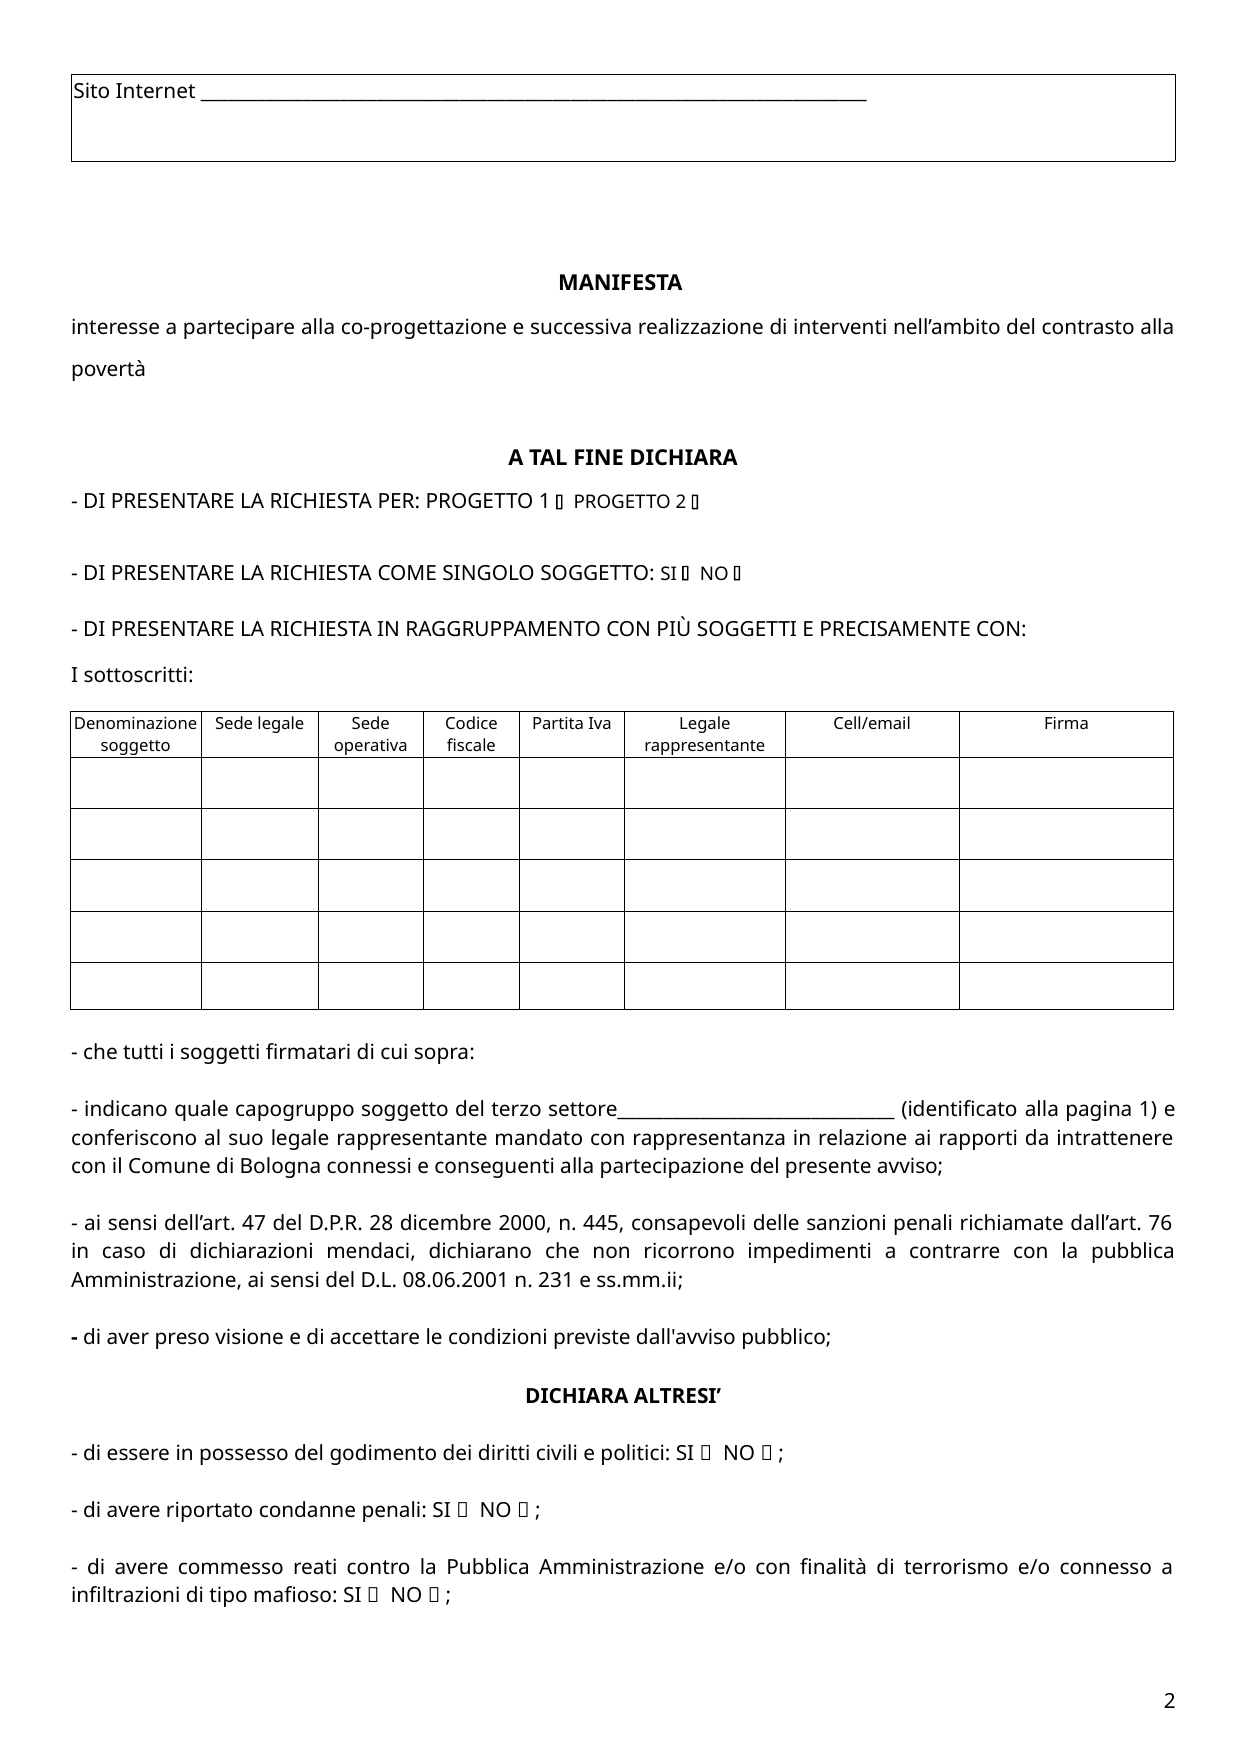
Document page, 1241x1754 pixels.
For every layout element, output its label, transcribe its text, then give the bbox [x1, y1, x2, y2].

text interesse a partecipare alla co-progettazione e successiva realizzazione di interventi nell’ambito del contrasto alla povertà [71, 312, 1175, 383]
table_cell [960, 912, 1173, 962]
table_header Legale rappresentante [625, 712, 785, 757]
table_cell [71, 860, 201, 911]
table_cell [319, 809, 423, 859]
table_cell [202, 912, 318, 962]
table_cell [319, 963, 423, 1009]
table_cell [520, 912, 624, 962]
table_cell [520, 860, 624, 911]
table_cell [786, 809, 959, 859]
table_cell [960, 758, 1173, 808]
table_cell [424, 809, 519, 859]
text A TAL FINE DICHIARA [71, 442, 1175, 472]
text - DI PRESENTARE LA RICHIESTA COME SINGOLO SOGGETTO: SI  NO  [71, 558, 1175, 586]
table_cell [424, 860, 519, 911]
table_cell [786, 860, 959, 911]
text - di aver preso visione e di accettare le condizioni previste dall'avviso pubblico; [71, 1322, 1175, 1350]
table_cell [625, 860, 785, 911]
table_cell [520, 963, 624, 1009]
text - che tutti i soggetti firmatari di cui sopra: [71, 1037, 1175, 1066]
table_cell [202, 963, 318, 1009]
table_cell [319, 758, 423, 808]
text - indicano quale capogruppo soggetto del terzo settore______________________________ (identificato alla pagina 1) e conferiscono al suo legale rappresentante mandato con rappresentanza in relazione ai rapporti da intrattenere con il Comune di Bologna connessi e conseguenti alla partecipazione del presente avviso; [71, 1094, 1175, 1179]
text - DI PRESENTARE LA RICHIESTA per: progetto 1  progetto 2  [71, 487, 1175, 515]
table_cell [625, 912, 785, 962]
table_cell [960, 963, 1173, 1009]
text I sottoscritti: [71, 660, 1175, 688]
text - di avere riportato condanne penali: SI  NO  ; [71, 1495, 1175, 1524]
text - DI PRESENTARE LA RICHIESTA IN RAGGRUPPAMENTO con più soggetti e precisamente con: [71, 614, 1175, 643]
table_cell [960, 809, 1173, 859]
table_cell [424, 963, 519, 1009]
table_cell [520, 809, 624, 859]
table_cell [786, 963, 959, 1009]
table_cell [424, 758, 519, 808]
table_header Codice fiscale [424, 712, 519, 757]
text DICHIARA ALTRESI’ [71, 1381, 1175, 1410]
table_header Sede legale [202, 712, 318, 757]
table_header Denominazione soggetto [71, 712, 201, 757]
table_header Firma [960, 712, 1173, 757]
table_cell [520, 758, 624, 808]
table_header Sede operativa [319, 712, 423, 757]
text Sito Internet ________________________________________________________________________ [72, 75, 1175, 105]
table_cell [202, 758, 318, 808]
table_cell [424, 912, 519, 962]
table_cell [71, 963, 201, 1009]
text - di avere commesso reati contro la Pubblica Amministrazione e/o con finalità di terrorismo e/o connesso a infiltrazioni di tipo mafioso: SI  NO  ; [71, 1552, 1175, 1609]
table_header Partita Iva [520, 712, 624, 757]
table_header Cell/email [786, 712, 959, 757]
table_cell [71, 912, 201, 962]
table_cell [319, 912, 423, 962]
table_cell [71, 758, 201, 808]
table_cell [786, 912, 959, 962]
table_cell [960, 860, 1173, 911]
table_cell [625, 809, 785, 859]
text - di essere in possesso del godimento dei diritti civili e politici: SI  NO  ; [71, 1438, 1175, 1467]
table_cell [202, 809, 318, 859]
table_cell [625, 963, 785, 1009]
table_cell [71, 809, 201, 859]
table_cell [786, 758, 959, 808]
table_cell [202, 860, 318, 911]
table_cell [319, 860, 423, 911]
text MANIFESTA [71, 267, 1175, 297]
text - ai sensi dell’art. 47 del D.P.R. 28 dicembre 2000, n. 445, consapevoli delle sanzioni penali richiamate dall’art. 76 in caso di dichiarazioni mendaci, dichiarano che non ricorrono impedimenti a contrarre con la pubblica Amministrazione, ai sensi del D.L. 08.06.2001 n. 231 e ss.mm.ii; [71, 1208, 1175, 1293]
table_cell [625, 758, 785, 808]
